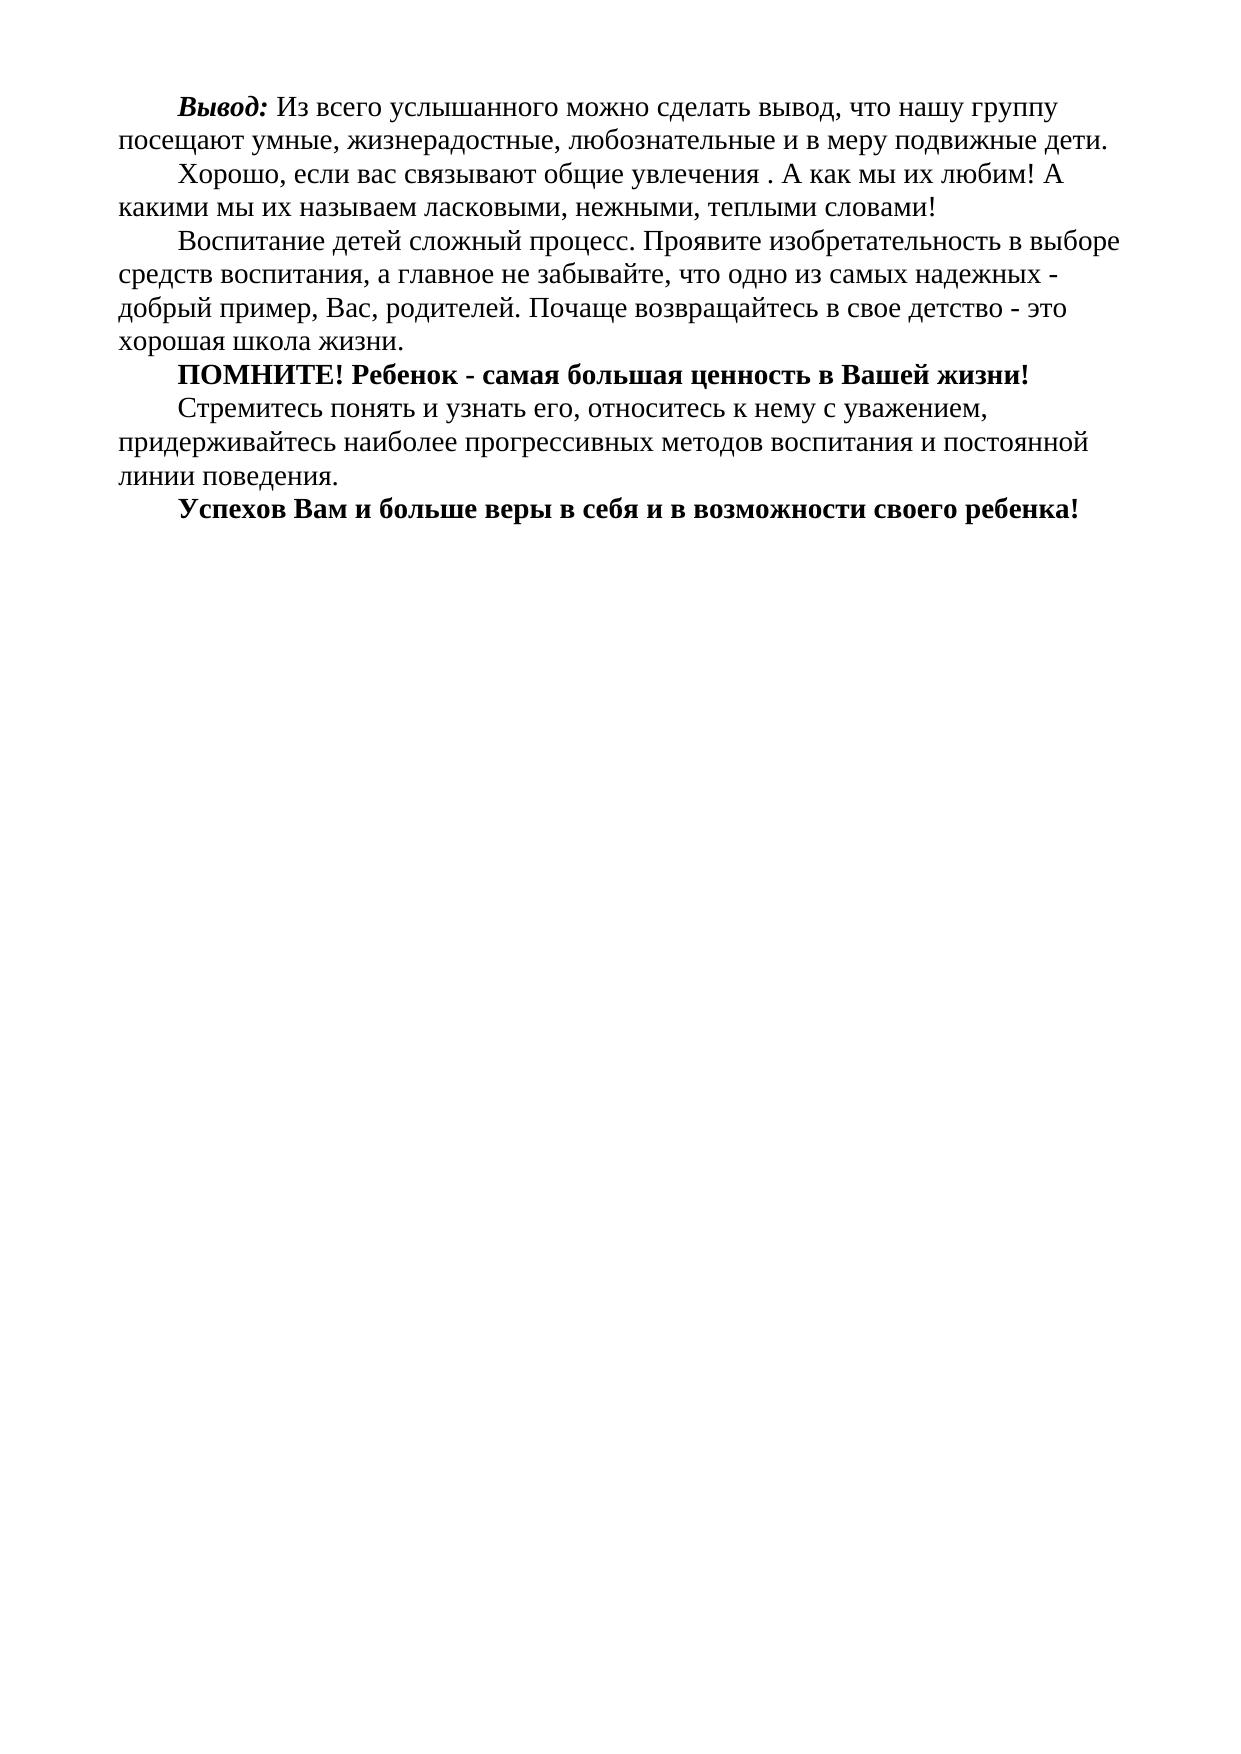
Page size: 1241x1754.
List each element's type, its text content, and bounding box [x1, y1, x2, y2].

text Хорошо, если вас связывают общие увлечения . А как мы их любим! А какими мы их называем ласковыми, нежными, теплыми словами! [118, 156, 1152, 223]
text Стремитесь понять и узнать его, относитесь к нему с уважением, придерживайтесь наиболее прогрессивных методов воспитания и постоянной линии поведения. [118, 391, 1152, 491]
text ПОМНИТЕ! Ребенок - самая большая ценность в Вашей жизни! [118, 357, 1152, 391]
text Успехов Вам и больше веры в себя и в возможности своего ребенка! [118, 491, 1152, 525]
text Воспитание детей сложный процесс. Проявите изобретательность в выборе средств воспитания, а главное не забывайте, что одно из самых надежных - добрый пример, Вас, родителей. Почаще возвращайтесь в свое детство - это хорошая школа жизни. [118, 223, 1152, 357]
text Вывод: Из всего услышанного можно сделать вывод, что нашу группу посещают умные, жизнерадостные, любознательные и в меру подвижные дети. [118, 89, 1152, 156]
